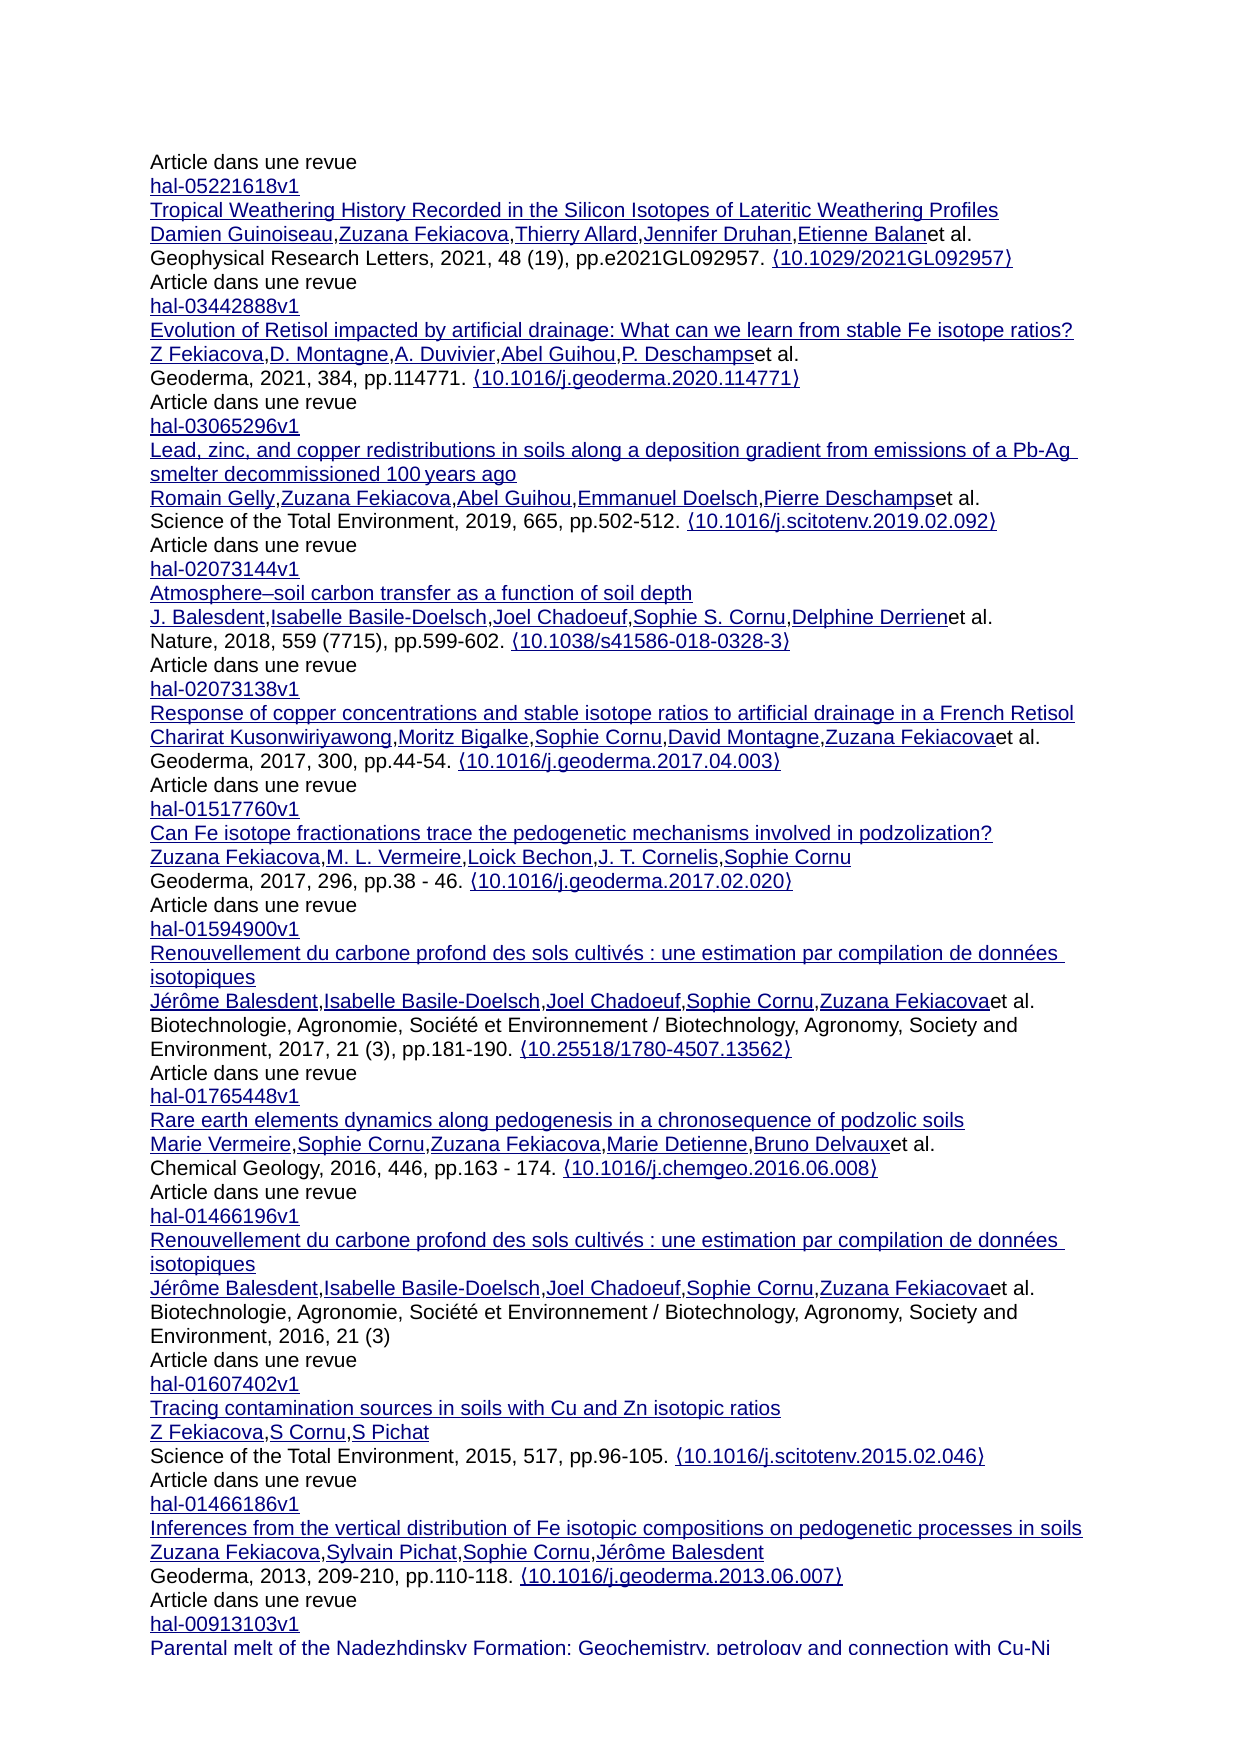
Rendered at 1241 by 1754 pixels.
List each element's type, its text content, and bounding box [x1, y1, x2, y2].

table_cell Parental melt of the Nadezhdinsky Formation: Geochemistry, petrology and connection with Cu-Ni [150, 1635, 1090, 1655]
table_cell Inferences from the vertical distribution of Fe isotopic compositions on pedogenetic processes in soils Zuzana Fekiacova,Sylvain Pichat,Sophie Cornu,Jérôme Balesdent Geoderma, 2013, 209-210, pp.110-118. ⟨10.1016/j.geoderma.2013.06.007⟩ Article dans une revue hal-00913103v1 [150, 1516, 1090, 1635]
table_cell Can Fe isotope fractionations trace the pedogenetic mechanisms involved in podzolization? Zuzana Fekiacova,M. L. Vermeire,Loick Bechon,J. T. Cornelis,Sophie Cornu Geoderma, 2017, 296, pp.38 - 46. ⟨10.1016/j.geoderma.2017.02.020⟩ Article dans une revue hal-01594900v1 [150, 821, 1090, 941]
table_cell Rare earth elements dynamics along pedogenesis in a chronosequence of podzolic soils Marie Vermeire,Sophie Cornu,Zuzana Fekiacova,Marie Detienne,Bruno Delvauxet al. Chemical Geology, 2016, 446, pp.163 - 174. ⟨10.1016/j.chemgeo.2016.06.008⟩ Article dans une revue hal-01466196v1 [150, 1108, 1090, 1228]
table_cell Lead, zinc, and copper redistributions in soils along a deposition gradient from emissions of a Pb-Ag smelter decommissioned 100 years ago Romain Gelly,Zuzana Fekiacova,Abel Guihou,Emmanuel Doelsch,Pierre Deschampset al. Science of the Total Environment, 2019, 665, pp.502-512. ⟨10.1016/j.scitotenv.2019.02.092⟩ Article dans une revue hal-02073144v1 [150, 438, 1090, 581]
table_cell Evolution of Retisol impacted by artificial drainage: What can we learn from stable Fe isotope ratios? Z Fekiacova,D. Montagne,A. Duvivier,Abel Guihou,P. Deschampset al. Geoderma, 2021, 384, pp.114771. ⟨10.1016/j.geoderma.2020.114771⟩ Article dans une revue hal-03065296v1 [150, 318, 1090, 437]
table_header Article dans une revue hal-05221618v1 [150, 150, 1090, 198]
table_cell Response of copper concentrations and stable isotope ratios to artificial drainage in a French Retisol Charirat Kusonwiriyawong,Moritz Bigalke,Sophie Cornu,David Montagne,Zuzana Fekiacovaet al. Geoderma, 2017, 300, pp.44-54. ⟨10.1016/j.geoderma.2017.04.003⟩ Article dans une revue hal-01517760v1 [150, 701, 1090, 821]
table_cell Tracing contamination sources in soils with Cu and Zn isotopic ratios Z Fekiacova,S Cornu,S Pichat Science of the Total Environment, 2015, 517, pp.96-105. ⟨10.1016/j.scitotenv.2015.02.046⟩ Article dans une revue hal-01466186v1 [150, 1396, 1090, 1516]
table_cell Renouvellement du carbone profond des sols cultivés : une estimation par compilation de données isotopiques Jérôme Balesdent,Isabelle Basile-Doelsch,Joel Chadoeuf,Sophie Cornu,Zuzana Fekiacovaet al. Biotechnologie, Agronomie, Société et Environnement / Biotechnology, Agronomy, Society and Environment, 2017, 21 (3), pp.181-190. ⟨10.25518/1780-4507.13562⟩ Article dans une revue hal-01765448v1 [150, 941, 1090, 1108]
table_cell Tropical Weathering History Recorded in the Silicon Isotopes of Lateritic Weathering Profiles Damien Guinoiseau,Zuzana Fekiacova,Thierry Allard,Jennifer Druhan,Etienne Balanet al. Geophysical Research Letters, 2021, 48 (19), pp.e2021GL092957. ⟨10.1029/2021GL092957⟩ Article dans une revue hal-03442888v1 [150, 198, 1090, 318]
table_cell Atmosphere–soil carbon transfer as a function of soil depth J. Balesdent,Isabelle Basile-Doelsch,Joel Chadoeuf,Sophie S. Cornu,Delphine Derrienet al. Nature, 2018, 559 (7715), pp.599-602. ⟨10.1038/s41586-018-0328-3⟩ Article dans une revue hal-02073138v1 [150, 581, 1090, 701]
table_cell Renouvellement du carbone profond des sols cultivés : une estimation par compilation de données isotopiques Jérôme Balesdent,Isabelle Basile-Doelsch,Joel Chadoeuf,Sophie Cornu,Zuzana Fekiacovaet al. Biotechnologie, Agronomie, Société et Environnement / Biotechnology, Agronomy, Society and Environment, 2016, 21 (3) Article dans une revue hal-01607402v1 [150, 1228, 1090, 1396]
